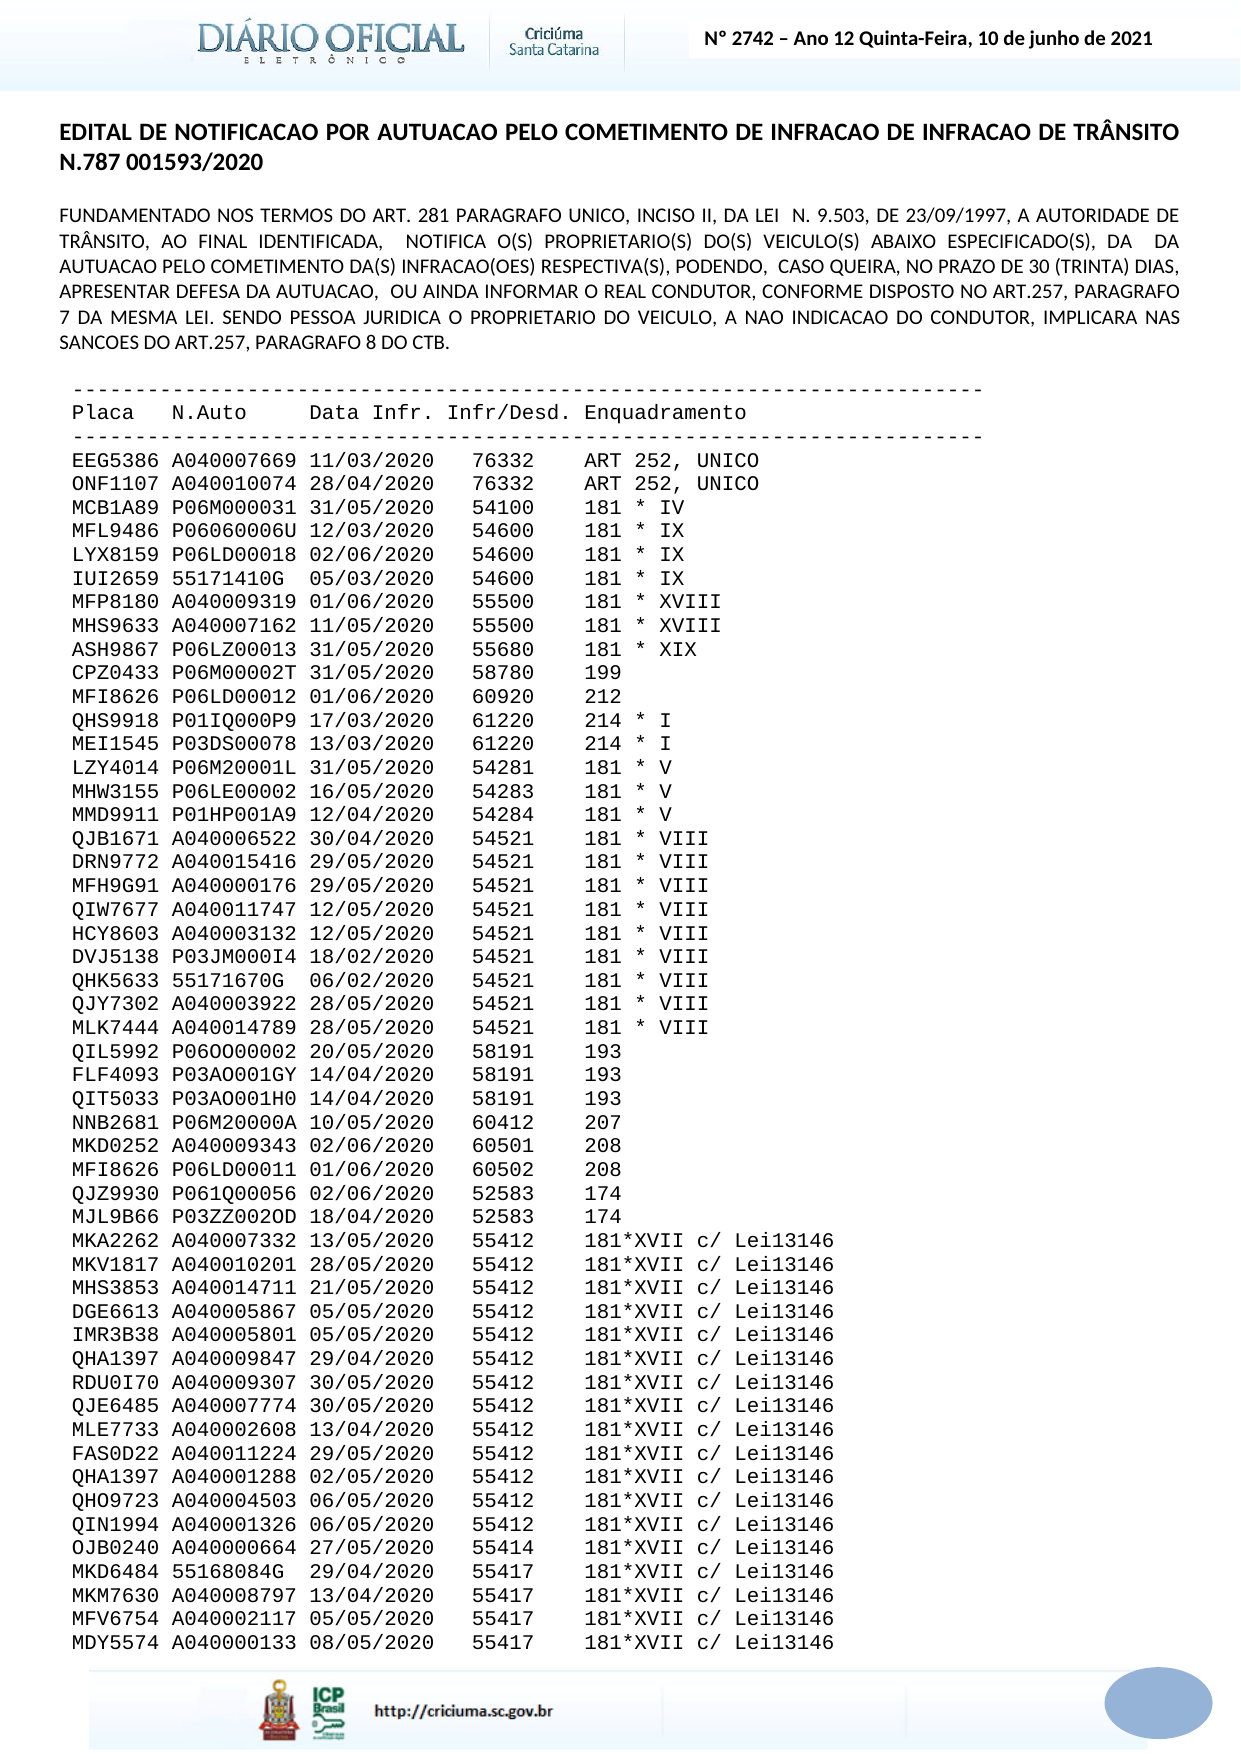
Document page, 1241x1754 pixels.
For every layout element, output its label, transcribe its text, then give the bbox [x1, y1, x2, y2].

text ------------------------------------------------------------------------- [59, 426, 1181, 449]
text EDITAL DE NOTIFICACAO POR AUTUACAO PELO COMETIMENTO DE INFRACAO DE INFRACAO DE TRÂNSITO N.787 001593/2020 [59, 116, 1181, 177]
text MEI1545 P03DS00078 13/03/2020 61220 214 * I [59, 733, 1181, 757]
text CPZ0433 P06M00002T 31/05/2020 58780 199 [59, 662, 1181, 686]
text ONF1107 A040010074 28/04/2020 76332 ART 252, UNICO [59, 473, 1181, 497]
text RDU0I70 A040009307 30/05/2020 55412 181*XVII c/ Lei13146 [59, 1372, 1181, 1395]
text MKV1817 A040010201 28/05/2020 55412 181*XVII c/ Lei13146 [59, 1253, 1181, 1277]
text MKA2262 A040007332 13/05/2020 55412 181*XVII c/ Lei13146 [59, 1230, 1181, 1253]
text DVJ5138 P03JM000I4 18/02/2020 54521 181 * VIII [59, 946, 1181, 970]
text LYX8159 P06LD00018 02/06/2020 54600 181 * IX [59, 544, 1181, 568]
text Placa N.Auto Data Infr. Infr/Desd. Enquadramento [59, 402, 1181, 426]
text QJB1671 A040006522 30/04/2020 54521 181 * VIII [59, 828, 1181, 852]
text MLE7733 A040002608 13/04/2020 55412 181*XVII c/ Lei13146 [59, 1419, 1181, 1443]
text NNB2681 P06M20000A 10/05/2020 60412 207 [59, 1112, 1181, 1135]
text LZY4014 P06M20001L 31/05/2020 54281 181 * V [59, 757, 1181, 781]
text QHS9918 P01IQ000P9 17/03/2020 61220 214 * I [59, 710, 1181, 733]
text MDY5574 A040000133 08/05/2020 55417 181*XVII c/ Lei13146 [59, 1632, 1181, 1656]
text QIW7677 A040011747 12/05/2020 54521 181 * VIII [59, 899, 1181, 922]
text MFP8180 A040009319 01/06/2020 55500 181 * XVIII [59, 591, 1181, 615]
text MFL9486 P06060006U 12/03/2020 54600 181 * IX [59, 521, 1181, 544]
text DRN9772 A040015416 29/05/2020 54521 181 * VIII [59, 852, 1181, 875]
text FLF4093 P03AO001GY 14/04/2020 58191 193 [59, 1064, 1181, 1088]
text MCB1A89 P06M000031 31/05/2020 54100 181 * IV [59, 497, 1181, 521]
text QJZ9930 P061Q00056 02/06/2020 52583 174 [59, 1183, 1181, 1206]
text ------------------------------------------------------------------------- [59, 379, 1181, 402]
text MKM7630 A040008797 13/04/2020 55417 181*XVII c/ Lei13146 [59, 1584, 1181, 1608]
text QJE6485 A040007774 30/05/2020 55412 181*XVII c/ Lei13146 [59, 1395, 1181, 1419]
text QIT5033 P03AO001H0 14/04/2020 58191 193 [59, 1088, 1181, 1112]
text MHS3853 A040014711 21/05/2020 55412 181*XVII c/ Lei13146 [59, 1277, 1181, 1301]
text FUNDAMENTADO NOS TERMOS DO ART. 281 PARAGRAFO UNICO, INCISO II, DA LEI N. 9.503, DE 23/09/1997, A AUTORIDADE DE TRÂNSITO, AO FINAL IDENTIFICADA, NOTIFICA O(S) PROPRIETARIO(S) DO(S) VEICULO(S) ABAIXO ESPECIFICADO(S), DA DA AUTUACAO PELO COMETIMENTO DA(S) INFRACAO(OES) RESPECTIVA(S), PODENDO, CASO QUEIRA, NO PRAZO DE 30 (TRINTA) DIAS, APRESENTAR DEFESA DA AUTUACAO, OU AINDA INFORMAR O REAL CONDUTOR, CONFORME DISPOSTO NO ART.257, PARAGRAFO 7 DA MESMA LEI. SENDO PESSOA JURIDICA O PROPRIETARIO DO VEICULO, A NAO INDICACAO DO CONDUTOR, IMPLICARA NAS SANCOES DO ART.257, PARAGRAFO 8 DO CTB. [59, 202, 1181, 355]
text MHW3155 P06LE00002 16/05/2020 54283 181 * V [59, 781, 1181, 804]
text HCY8603 A040003132 12/05/2020 54521 181 * VIII [59, 922, 1181, 946]
text QJY7302 A040003922 28/05/2020 54521 181 * VIII [59, 993, 1181, 1017]
text MKD6484 55168084G 29/04/2020 55417 181*XVII c/ Lei13146 [59, 1561, 1181, 1584]
text QHO9723 A040004503 06/05/2020 55412 181*XVII c/ Lei13146 [59, 1490, 1181, 1514]
text IUI2659 55171410G 05/03/2020 54600 181 * IX [59, 568, 1181, 591]
text QIL5992 P06OO00002 20/05/2020 58191 193 [59, 1041, 1181, 1064]
text DGE6613 A040005867 05/05/2020 55412 181*XVII c/ Lei13146 [59, 1301, 1181, 1324]
text FAS0D22 A040011224 29/05/2020 55412 181*XVII c/ Lei13146 [59, 1443, 1181, 1466]
text IMR3B38 A040005801 05/05/2020 55412 181*XVII c/ Lei13146 [59, 1324, 1181, 1348]
text MJL9B66 P03ZZ002OD 18/04/2020 52583 174 [59, 1206, 1181, 1230]
text QHA1397 A040009847 29/04/2020 55412 181*XVII c/ Lei13146 [59, 1348, 1181, 1372]
text EEG5386 A040007669 11/03/2020 76332 ART 252, UNICO [59, 449, 1181, 473]
text MFH9G91 A040000176 29/05/2020 54521 181 * VIII [59, 875, 1181, 899]
text MHS9633 A040007162 11/05/2020 55500 181 * XVIII [59, 615, 1181, 639]
text MFI8626 P06LD00012 01/06/2020 60920 212 [59, 686, 1181, 710]
text MLK7444 A040014789 28/05/2020 54521 181 * VIII [59, 1017, 1181, 1041]
text ASH9867 P06LZ00013 31/05/2020 55680 181 * XIX [59, 639, 1181, 662]
text OJB0240 A040000664 27/05/2020 55414 181*XVII c/ Lei13146 [59, 1537, 1181, 1561]
text QHA1397 A040001288 02/05/2020 55412 181*XVII c/ Lei13146 [59, 1466, 1181, 1490]
text MFI8626 P06LD00011 01/06/2020 60502 208 [59, 1159, 1181, 1183]
text MFV6754 A040002117 05/05/2020 55417 181*XVII c/ Lei13146 [59, 1608, 1181, 1632]
text MKD0252 A040009343 02/06/2020 60501 208 [59, 1135, 1181, 1159]
text MMD9911 P01HP001A9 12/04/2020 54284 181 * V [59, 804, 1181, 828]
text QHK5633 55171670G 06/02/2020 54521 181 * VIII [59, 970, 1181, 993]
text QIN1994 A040001326 06/05/2020 55412 181*XVII c/ Lei13146 [59, 1514, 1181, 1537]
